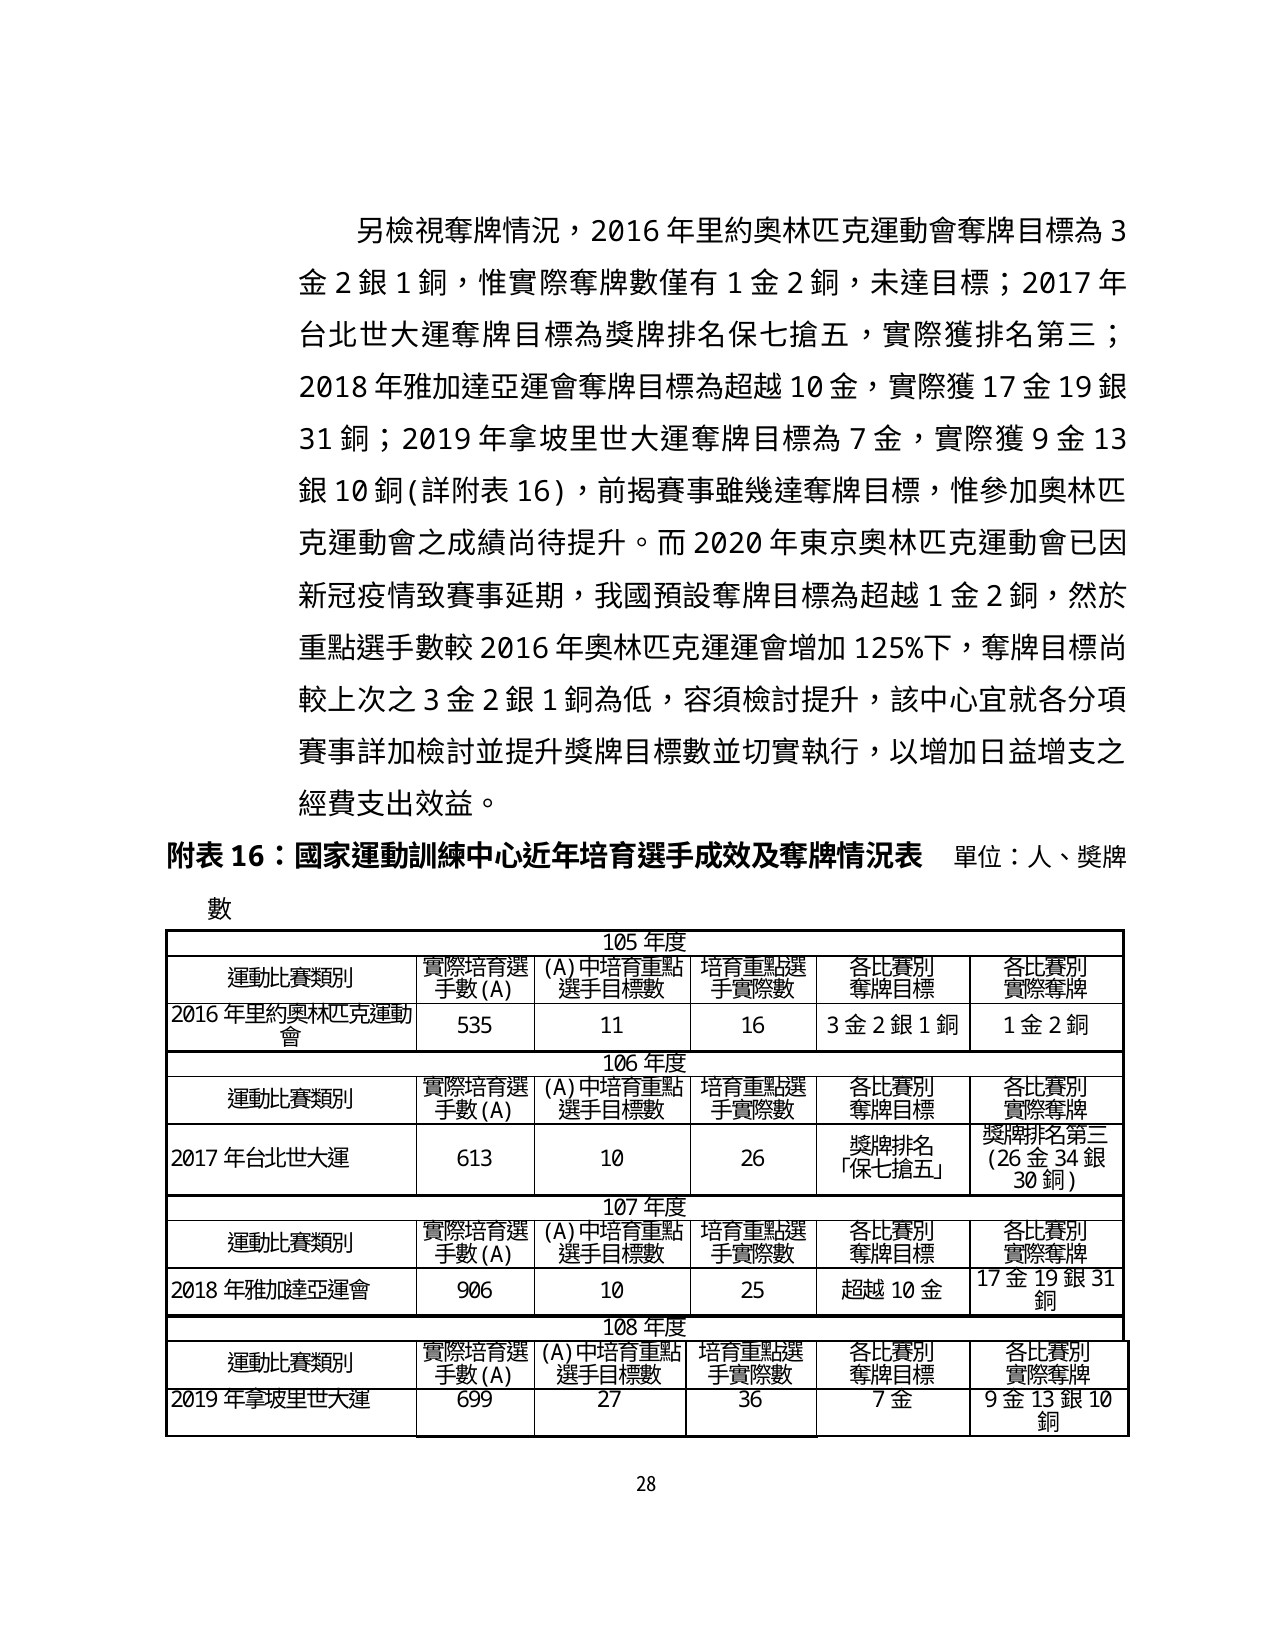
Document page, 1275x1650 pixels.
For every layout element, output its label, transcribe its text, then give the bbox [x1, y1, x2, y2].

table_cell (A)中培育重點選手目標數 [535, 1221, 690, 1267]
table_cell 699 [417, 1390, 534, 1435]
table_cell 實際培育選手數(A) [417, 957, 534, 1002]
table_cell 各比賽別 奪牌目標 [817, 957, 969, 1002]
table_cell 運動比賽類別 [168, 1221, 416, 1267]
table_cell 各比賽別 實際奪牌 [971, 957, 1122, 1002]
table_cell 36 [687, 1390, 816, 1435]
table_cell 各比賽別 實際奪牌 [971, 1221, 1122, 1267]
table_cell 3金2銀1銅 [817, 1004, 969, 1050]
text 另檢視奪牌情況，2016年里約奧林匹克運動會奪牌目標為3金2銀1銅，惟實際奪牌數僅有1金2銅，未達目標；2017年台北世大運奪牌目標為獎牌排名保七搶五，實際獲排名第三；2018年雅加達亞運會奪牌目標為超越10金，實際獲17金19銀31銅；2019年拿坡里世大運奪牌目標為7金，實際獲9金13銀10銅(詳附表16)，前揭賽事雖幾達奪牌目標，惟參加奧林匹克運動會之成績尚待提升。而2020年東京奧林匹克運動會已因新冠疫情致賽事延期，我國預設奪牌目標為超越1金2銅，然於重點選手數較2016年奧林匹克運運會增加125%下，奪牌目標尚較上次之3金2銀1銅為低，容須檢討提升，該中心宜就各分項賽事詳加檢討並提升獎牌目標數並切實執行，以增加日益增支之經費支出效益。 [269, 200, 1127, 825]
table_cell (A)中培育重點選手目標數 [535, 957, 690, 1002]
table_cell 106年度 [168, 1053, 1122, 1076]
table_cell 107年度 [168, 1197, 1122, 1219]
table_cell 獎牌排名第三(26金34銀30銅) [971, 1125, 1122, 1193]
table_cell 運動比賽類別 [168, 1342, 416, 1388]
table_cell (A)中培育重點選手目標數 [535, 1342, 685, 1388]
table_cell 25 [691, 1269, 816, 1314]
table_cell 運動比賽類別 [168, 1077, 416, 1123]
table_cell 運動比賽類別 [168, 957, 416, 1002]
table_cell 10 [535, 1269, 690, 1314]
table_cell 906 [417, 1269, 534, 1314]
table_cell 10 [535, 1125, 690, 1193]
table_cell 27 [535, 1390, 685, 1435]
table_cell 培育重點選手實際數 [691, 957, 816, 1002]
table_cell 各比賽別 實際奪牌 [971, 1077, 1122, 1123]
table_cell 實際培育選手數(A) [417, 1077, 534, 1123]
table_cell 實際培育選手數(A) [417, 1221, 534, 1267]
table_cell 培育重點選手實際數 [691, 1077, 816, 1123]
table_cell 9金13銀10銅 [971, 1390, 1127, 1435]
table_cell 各比賽別 奪牌目標 [817, 1221, 969, 1267]
table_cell 2016年里約奧林匹克運動會 [168, 1004, 416, 1050]
table_cell 7金 [817, 1390, 969, 1435]
table_cell 實際培育選手數(A) [417, 1342, 534, 1388]
table_cell 獎牌排名 「保七搶五」 [817, 1125, 969, 1193]
table_cell 108年度 [168, 1318, 1122, 1340]
table_cell 各比賽別 奪牌目標 [817, 1342, 969, 1388]
table_header 105年度 [168, 932, 1122, 955]
table_cell 26 [691, 1125, 816, 1193]
table_cell 培育重點選手實際數 [687, 1342, 816, 1388]
table_cell 各比賽別 奪牌目標 [817, 1077, 969, 1123]
table_cell 培育重點選手實際數 [691, 1221, 816, 1267]
table_cell 16 [691, 1004, 816, 1050]
table_cell 2017年台北世大運 [168, 1125, 416, 1193]
text 附表16：國家運動訓練中心近年培育選手成效及奪牌情況表 單位：人、奬牌數 [166, 825, 1127, 929]
table_cell 2018年雅加達亞運會 [168, 1269, 416, 1314]
table_cell 535 [417, 1004, 534, 1050]
table_cell 1金2銅 [971, 1004, 1122, 1050]
table_cell (A)中培育重點選手目標數 [535, 1077, 690, 1123]
table_cell 11 [535, 1004, 690, 1050]
table_cell 2019年拿坡里世大運 [168, 1390, 416, 1435]
table_cell 各比賽別 實際奪牌 [971, 1342, 1127, 1388]
table_cell 17金19銀31銅 [971, 1269, 1122, 1314]
table_cell 613 [417, 1125, 534, 1193]
table_cell 超越10金 [817, 1269, 969, 1314]
